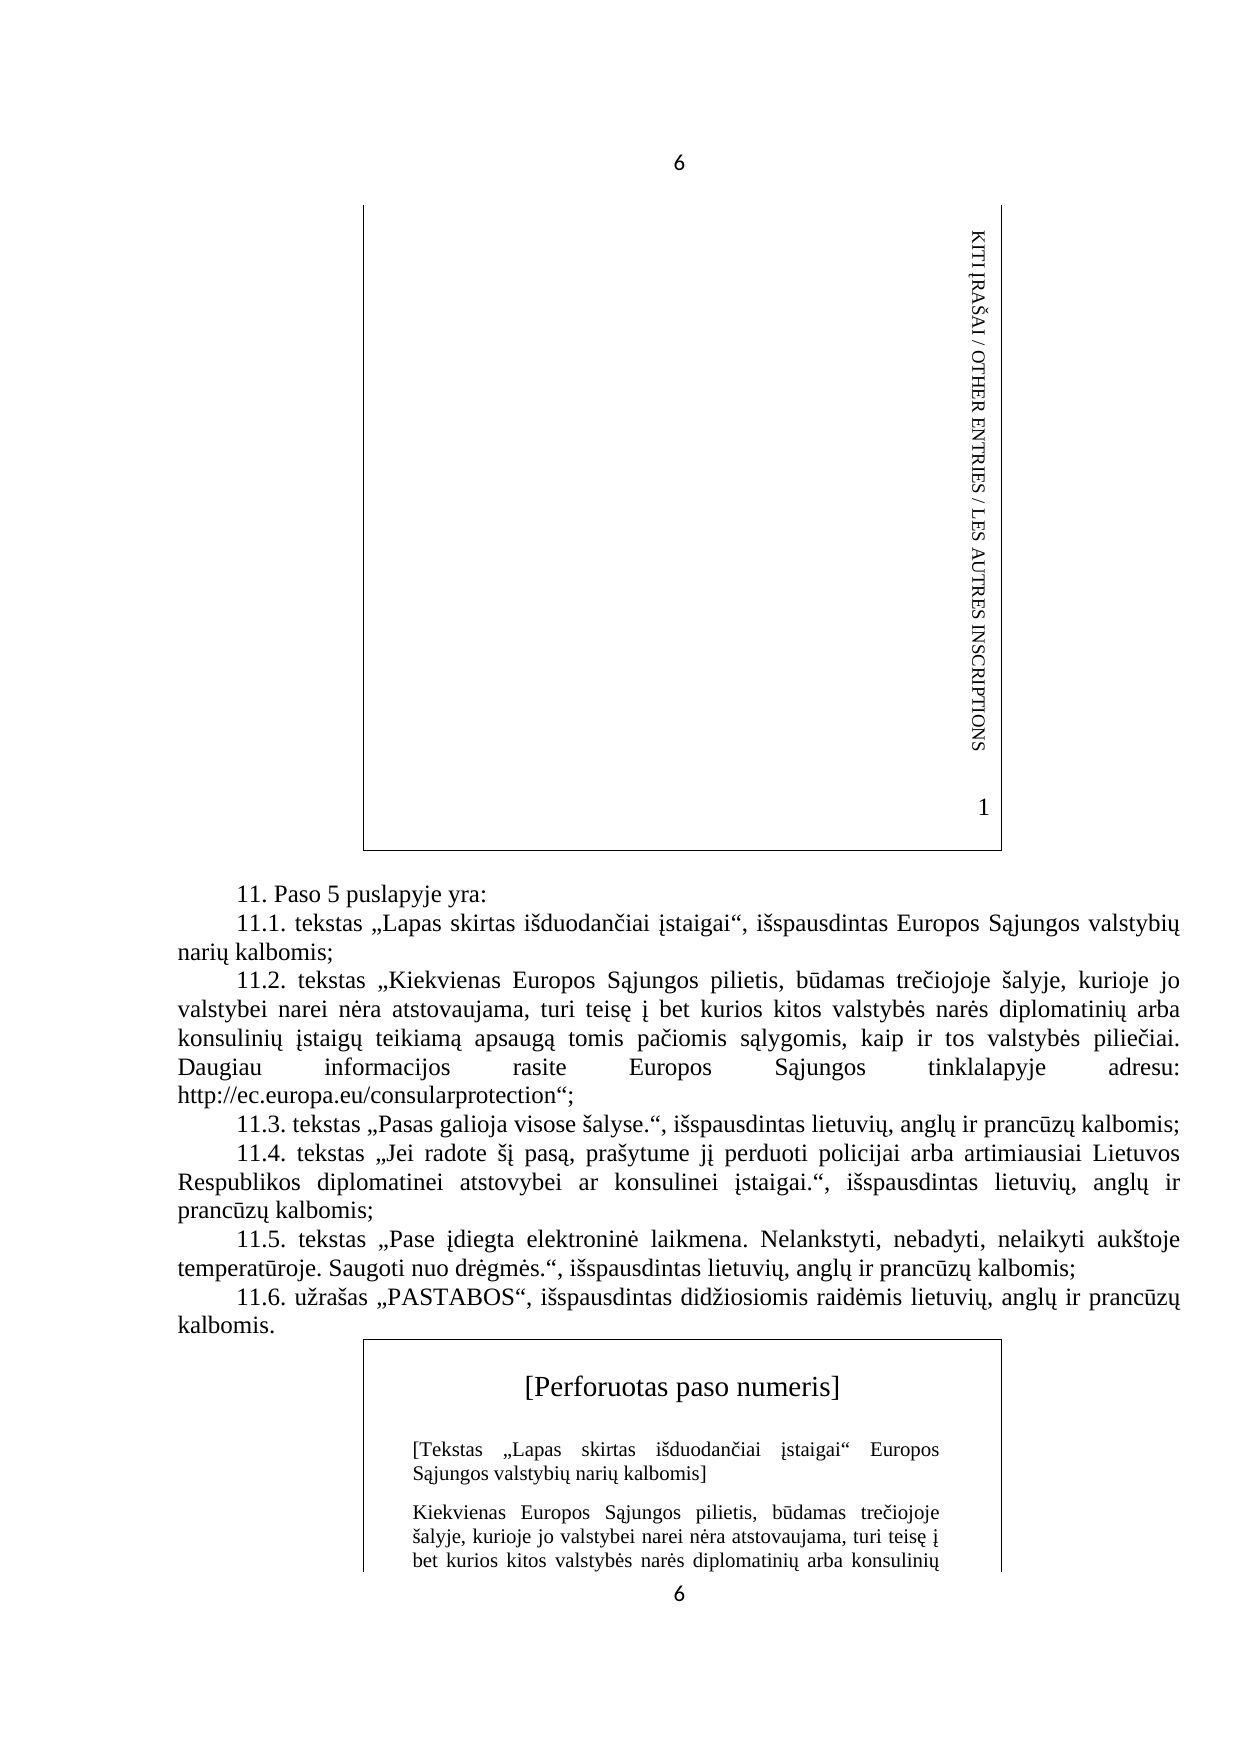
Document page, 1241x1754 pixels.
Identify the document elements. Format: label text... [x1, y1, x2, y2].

table_cell KITI ĮRAŠAI / OTHER ENTRIES / LES AUTRES INSCRIPTIONS [364, 205, 1001, 763]
table_cell [951, 1500, 1001, 1572]
table_cell 1 [364, 792, 1001, 821]
table_cell [951, 1485, 1001, 1499]
table_cell [364, 1485, 401, 1499]
table_cell [Tekstas „Lapas skirtas išduodančiai įstaigai“ Europos Sąjungos valstybių narių kalbomis] [401, 1437, 951, 1485]
text 11.2. tekstas „Kiekvienas Europos Sąjungos pilietis, būdamas trečiojoje šalyje, kurioje jo valstybei narei nėra atstovaujama, turi teisę į bet kurios kitos valstybės narės diplomatinių arba konsulinių įstaigų teikiamą apsaugą tomis pačiomis sąlygomis, kaip ir tos valstybės piliečiai. Daugiau informacijos rasite Europos Sąjungos tinklalapyje adresu: http://ec.europa.eu/consularprotection“; [177, 966, 1181, 1109]
table_header [1002, 1339, 1122, 1572]
text 11.1. tekstas „Lapas skirtas išduodančiai įstaigai“, išspausdintas Europos Sąjungos valstybių narių kalbomis; [177, 908, 1181, 966]
table_header [177, 205, 363, 849]
text 11.5. tekstas „Pase įdiegta elektroninė laikmena. Nelankstyti, nebadyti, nelaikyti aukštoje temperatūroje. Saugoti nuo drėgmės.“, išspausdintas lietuvių, anglų ir prancūzų kalbomis; [177, 1224, 1181, 1282]
table_header [1002, 205, 1122, 849]
text 11.4. tekstas „Jei radote šį pasą, prašytume jį perduoti policijai arba artimiausiai Lietuvos Respublikos diplomatinei atstovybei ar konsulinei įstaigai.“, išspausdintas lietuvių, anglų ir prancūzų kalbomis; [177, 1138, 1181, 1224]
table_header [364, 1340, 1001, 1369]
text 11.3. tekstas „Pasas galioja visose šalyse.“, išspausdintas lietuvių, anglų ir prancūzų kalbomis; [177, 1109, 1181, 1138]
table_cell [364, 1500, 401, 1572]
table_cell [401, 1485, 951, 1499]
text 11.6. užrašas „PASTABOS“, išspausdintas didžiosiomis raidėmis lietuvių, anglų ir prancūzų kalbomis. [177, 1282, 1181, 1339]
table_cell [364, 821, 1001, 849]
table_cell [951, 1437, 1001, 1485]
table_cell Kiekvienas Europos Sąjungos pilietis, būdamas trečiojoje šalyje, kurioje jo valstybei narei nėra atstovaujama, turi teisę į bet kurios kitos valstybės narės diplomatinių arba konsulinių [401, 1500, 951, 1572]
text 11. Paso 5 puslapyje yra: [177, 879, 1181, 908]
table_cell [364, 763, 1001, 792]
table_header [177, 1339, 363, 1572]
table_cell [364, 1437, 401, 1485]
table_cell [Perforuotas paso numeris] [364, 1369, 1001, 1437]
